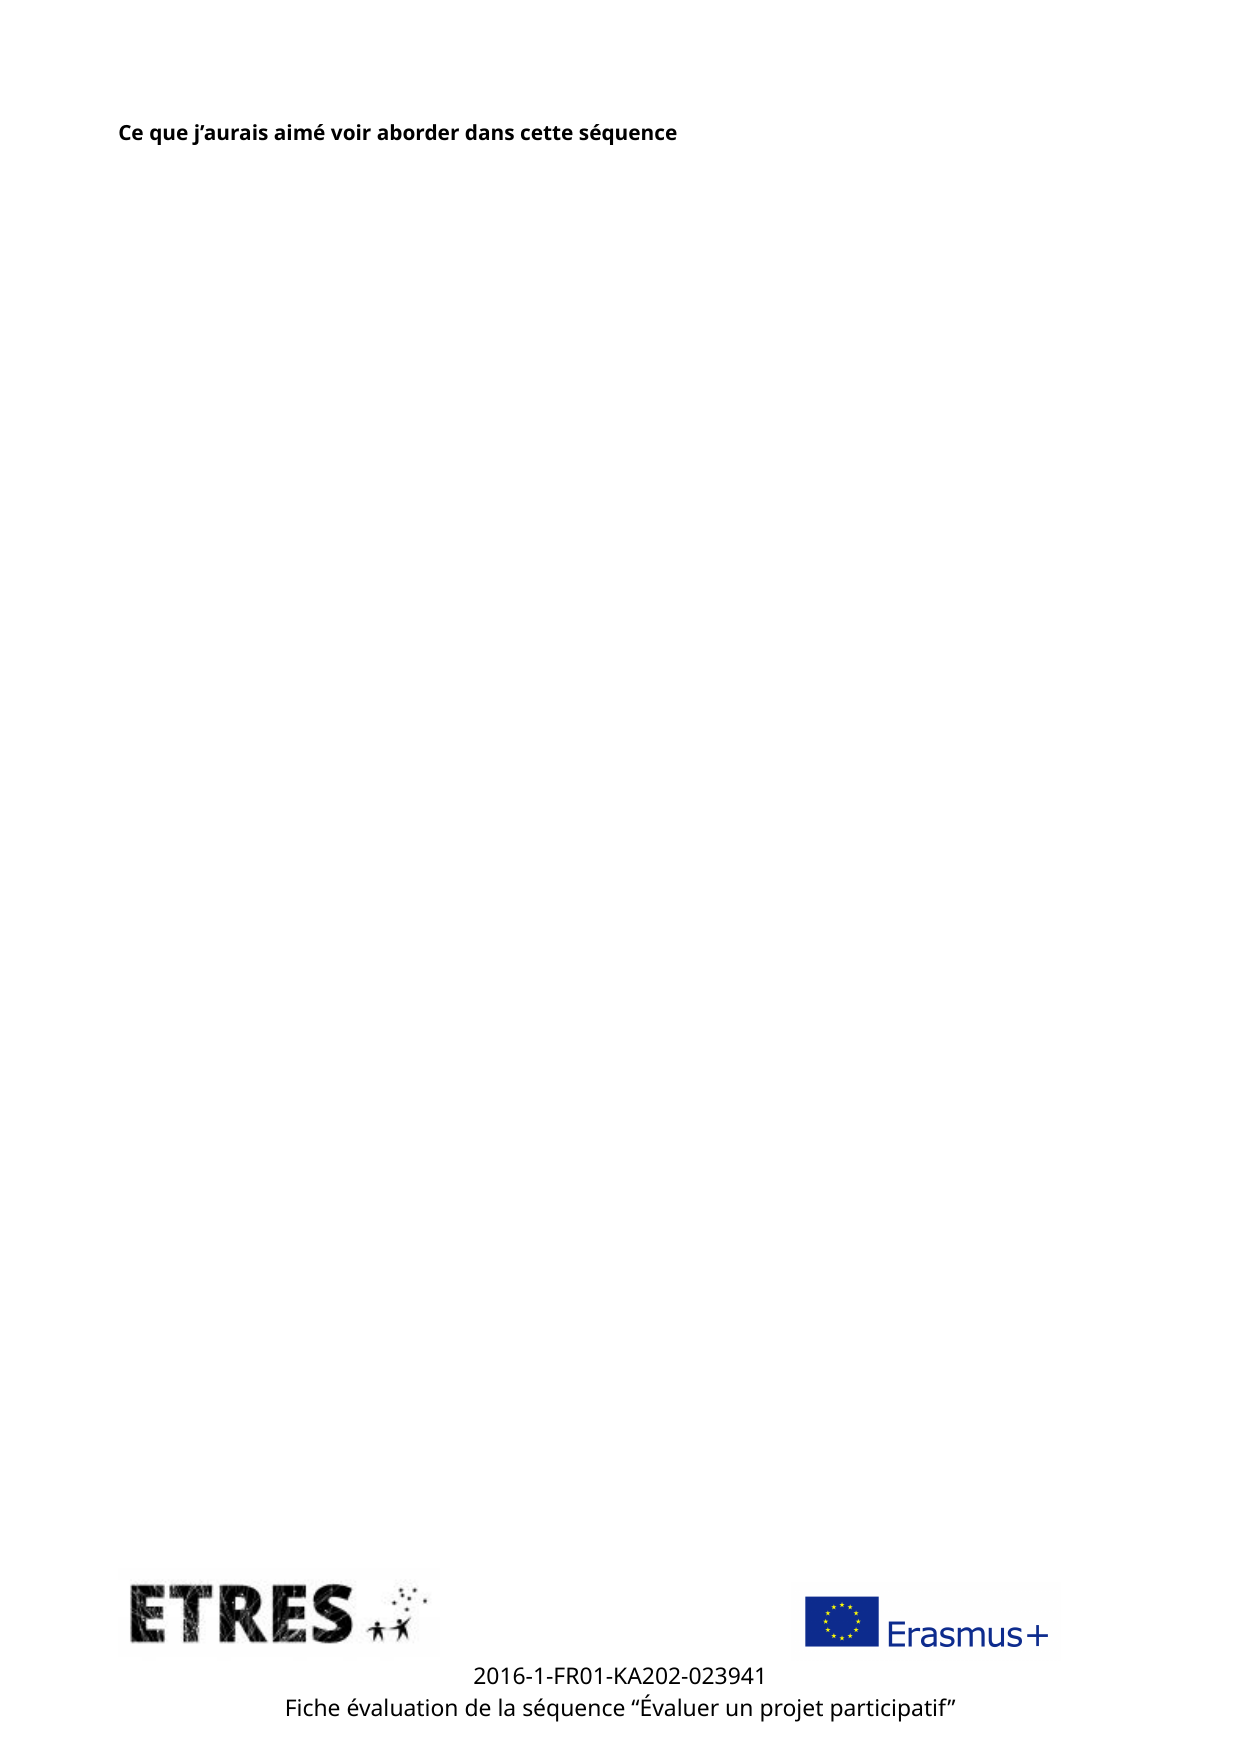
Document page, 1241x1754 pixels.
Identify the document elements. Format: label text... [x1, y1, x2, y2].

picture [118, 1568, 440, 1661]
text Ce que j’aurais aimé voir aborder dans cette séquence [118, 118, 1122, 147]
picture [791, 1582, 1062, 1661]
